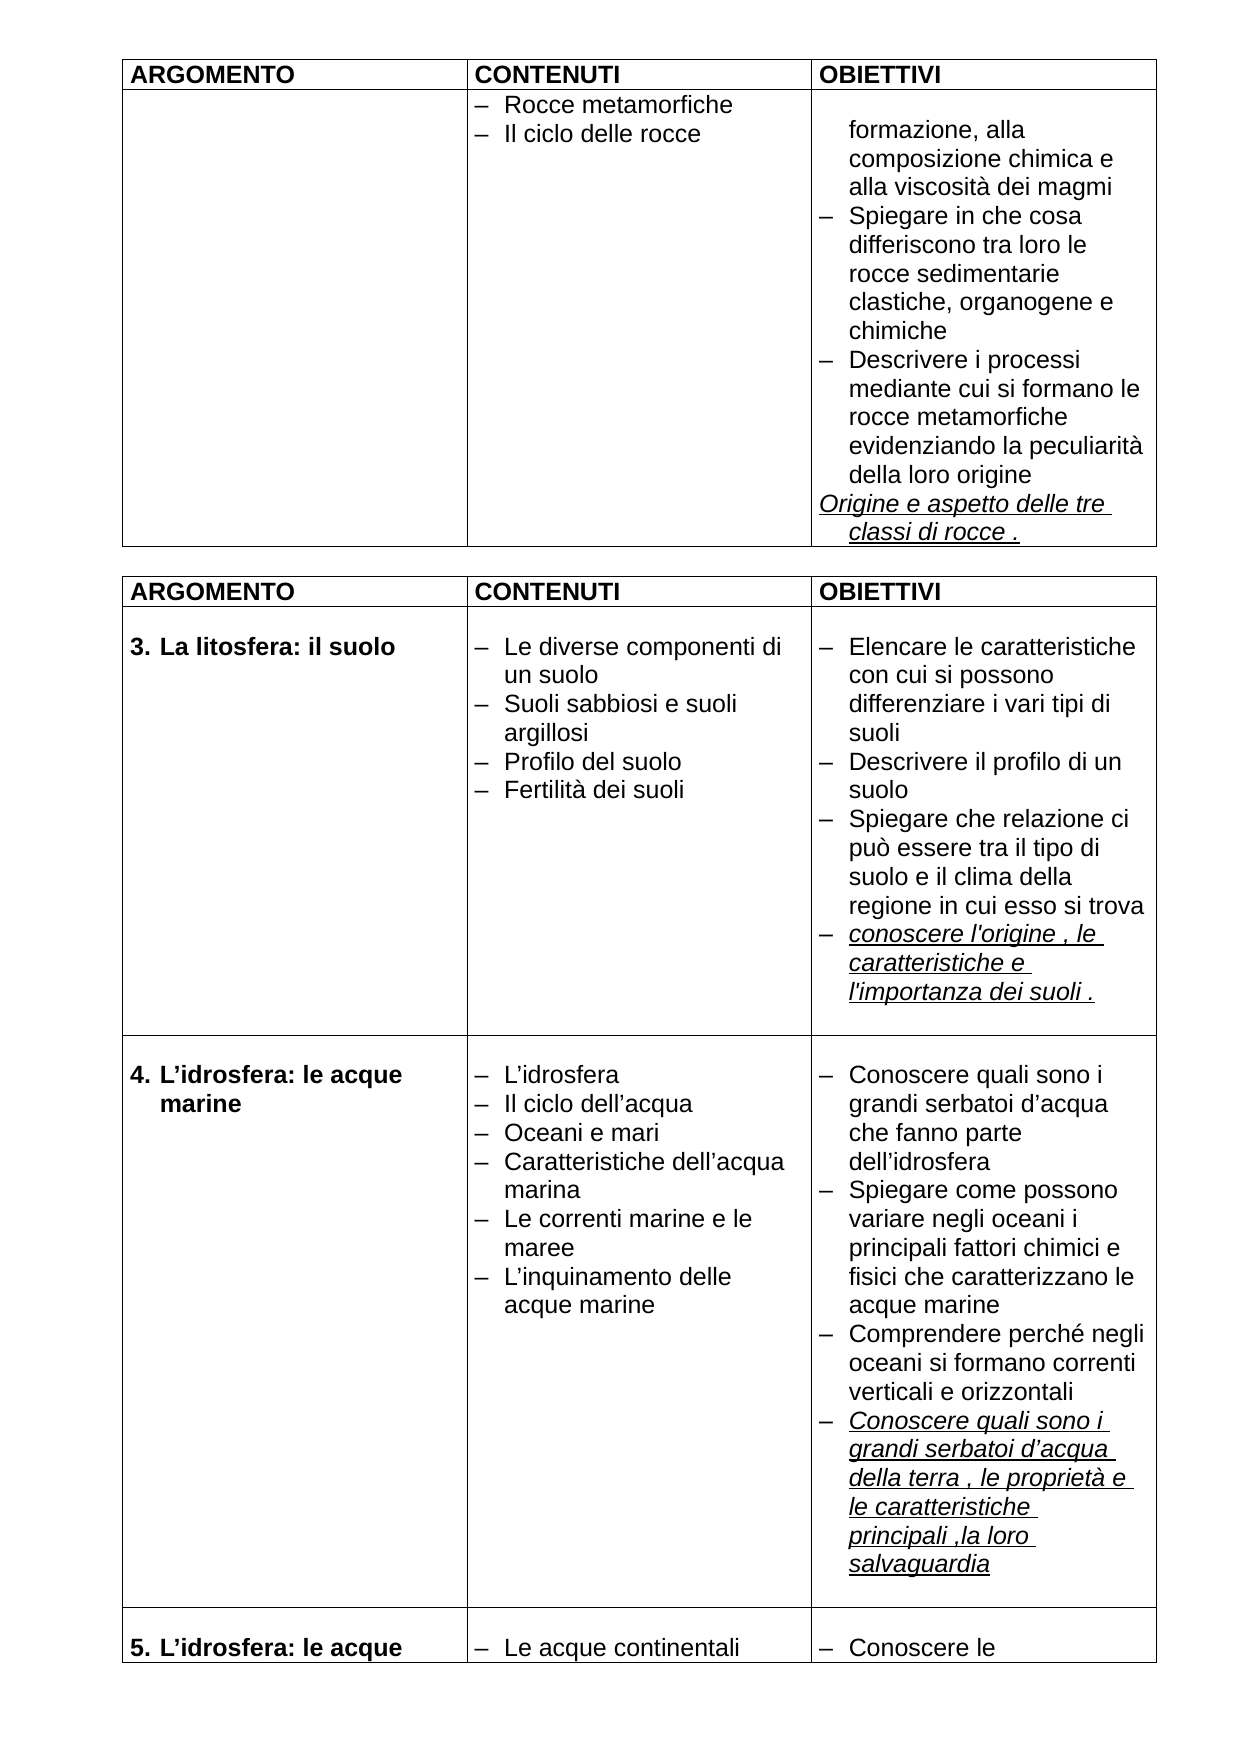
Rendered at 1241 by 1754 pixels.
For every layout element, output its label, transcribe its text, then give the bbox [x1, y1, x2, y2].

table_cell – Rocce metamorfiche – Il ciclo delle rocce [468, 90, 811, 546]
table_header argomento [123, 60, 467, 89]
table_cell [123, 90, 467, 546]
table_cell 4. L’idrosfera: le acque marine [123, 1036, 467, 1607]
table_cell – Le acque continentali [468, 1608, 811, 1662]
table_cell – Conoscere quali sono i grandi serbatoi d’acqua che fanno parte dell’idrosfera – Spiegare come possono variare negli oceani i principali fattori chimici e fisici che caratterizzano le acque marine Comprendere perché negli oceani si formano correnti verticali e orizzontali Conoscere quali sono i grandi serbatoi d’acqua della terra , le proprietà e le caratteristiche principali ,la loro salvaguardia [812, 1036, 1156, 1607]
table_header obiettivi [812, 60, 1156, 89]
table_cell – Le diverse componenti di un suolo – Suoli sabbiosi e suoli argillosi – Profilo del suolo – Fertilità dei suoli [468, 607, 811, 1034]
table_header contenuti [468, 60, 811, 89]
table_cell 5. L’idrosfera: le acque [123, 1608, 467, 1662]
table_header obiettivi [812, 577, 1156, 606]
table_header argomento [123, 577, 467, 606]
table_cell – Elencare le caratteristiche con cui si possono differenziare i vari tipi di suoli – Descrivere il profilo di un suolo Spiegare che relazione ci può essere tra il tipo di suolo e il clima della regione in cui esso si trova conoscere l'origine , le caratteristiche e l'importanza dei suoli . [812, 607, 1156, 1034]
table_header contenuti [468, 577, 811, 606]
table_cell – Conoscere le [812, 1608, 1156, 1662]
table_cell formazione, alla composizione chimica e alla viscosità dei magmi – Spiegare in che cosa differiscono tra loro le rocce sedimentarie clastiche, organogene e chimiche – Descrivere i processi mediante cui si formano le rocce metamorfiche evidenziando la peculiarità della loro origine Origine e aspetto delle tre classi di rocce . [812, 90, 1156, 546]
table_cell 3. La litosfera: il suolo [123, 607, 467, 1034]
table_cell – L’idrosfera – Il ciclo dell’acqua – Oceani e mari – Caratteristiche dell’acqua marina – Le correnti marine e le maree – L’inquinamento delle acque marine [468, 1036, 811, 1607]
